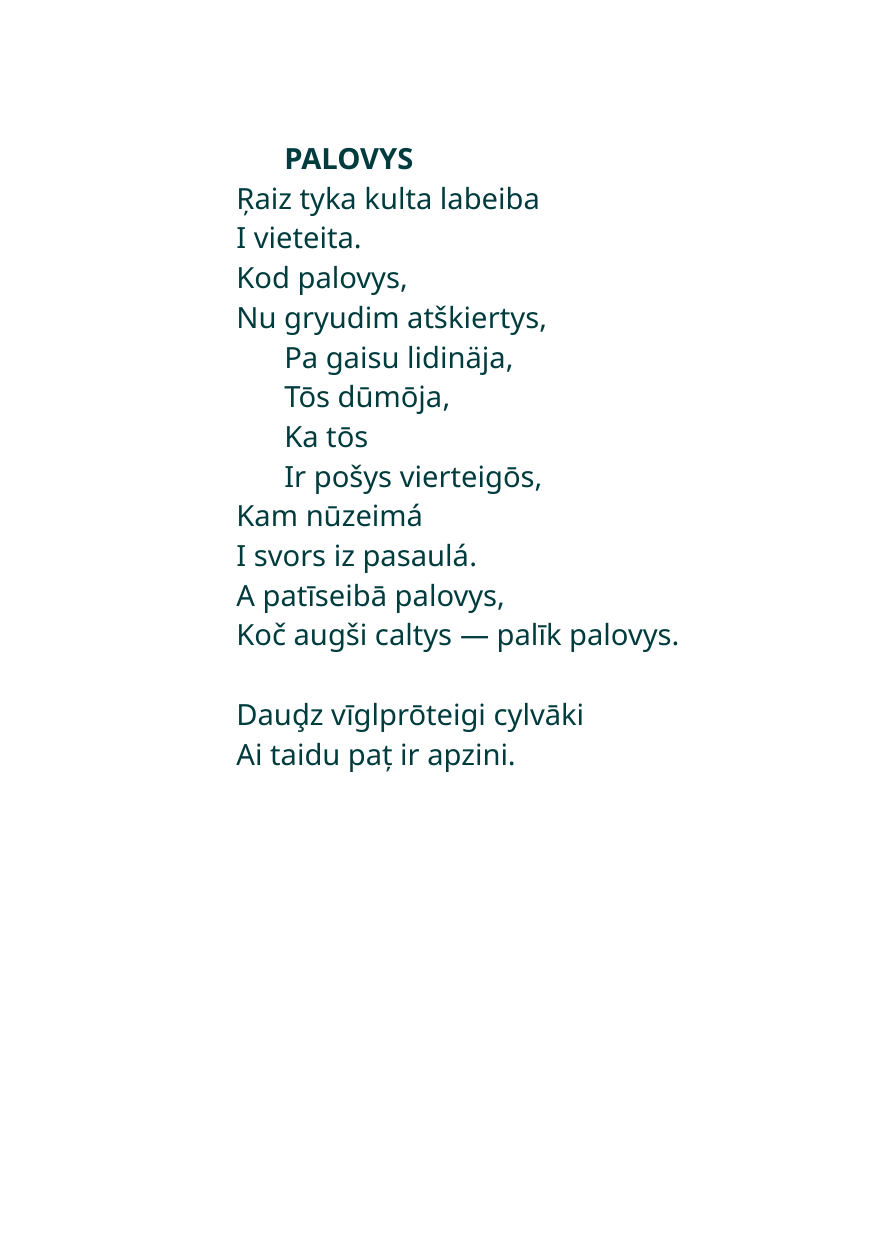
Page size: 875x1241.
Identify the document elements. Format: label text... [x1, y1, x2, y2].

text I svors iz pasaulá. [236, 535, 815, 575]
text I vieteita. [236, 218, 815, 257]
text Koč augši caltys — palīk palovys. [236, 615, 815, 654]
text Pa gaisu lidinäja, [236, 337, 815, 377]
text Ka tōs [236, 416, 815, 456]
text Kam nūzeimá [236, 496, 815, 535]
text A patīseibā palovys, [236, 575, 815, 615]
text Ai taidu paț ir apzini. [236, 734, 815, 773]
text Ŗaiz tyka kulta labeiba [236, 178, 815, 218]
text Tōs dūmōja, [236, 377, 815, 416]
text PALOVYS [236, 138, 815, 178]
text Nu gryudim atškiertys, [236, 297, 815, 337]
text Ir pošys vierteigōs, [236, 456, 815, 496]
text Dauḑz vīglprōteigi cylvāki [236, 694, 815, 734]
text Kod palovys, [236, 257, 815, 297]
